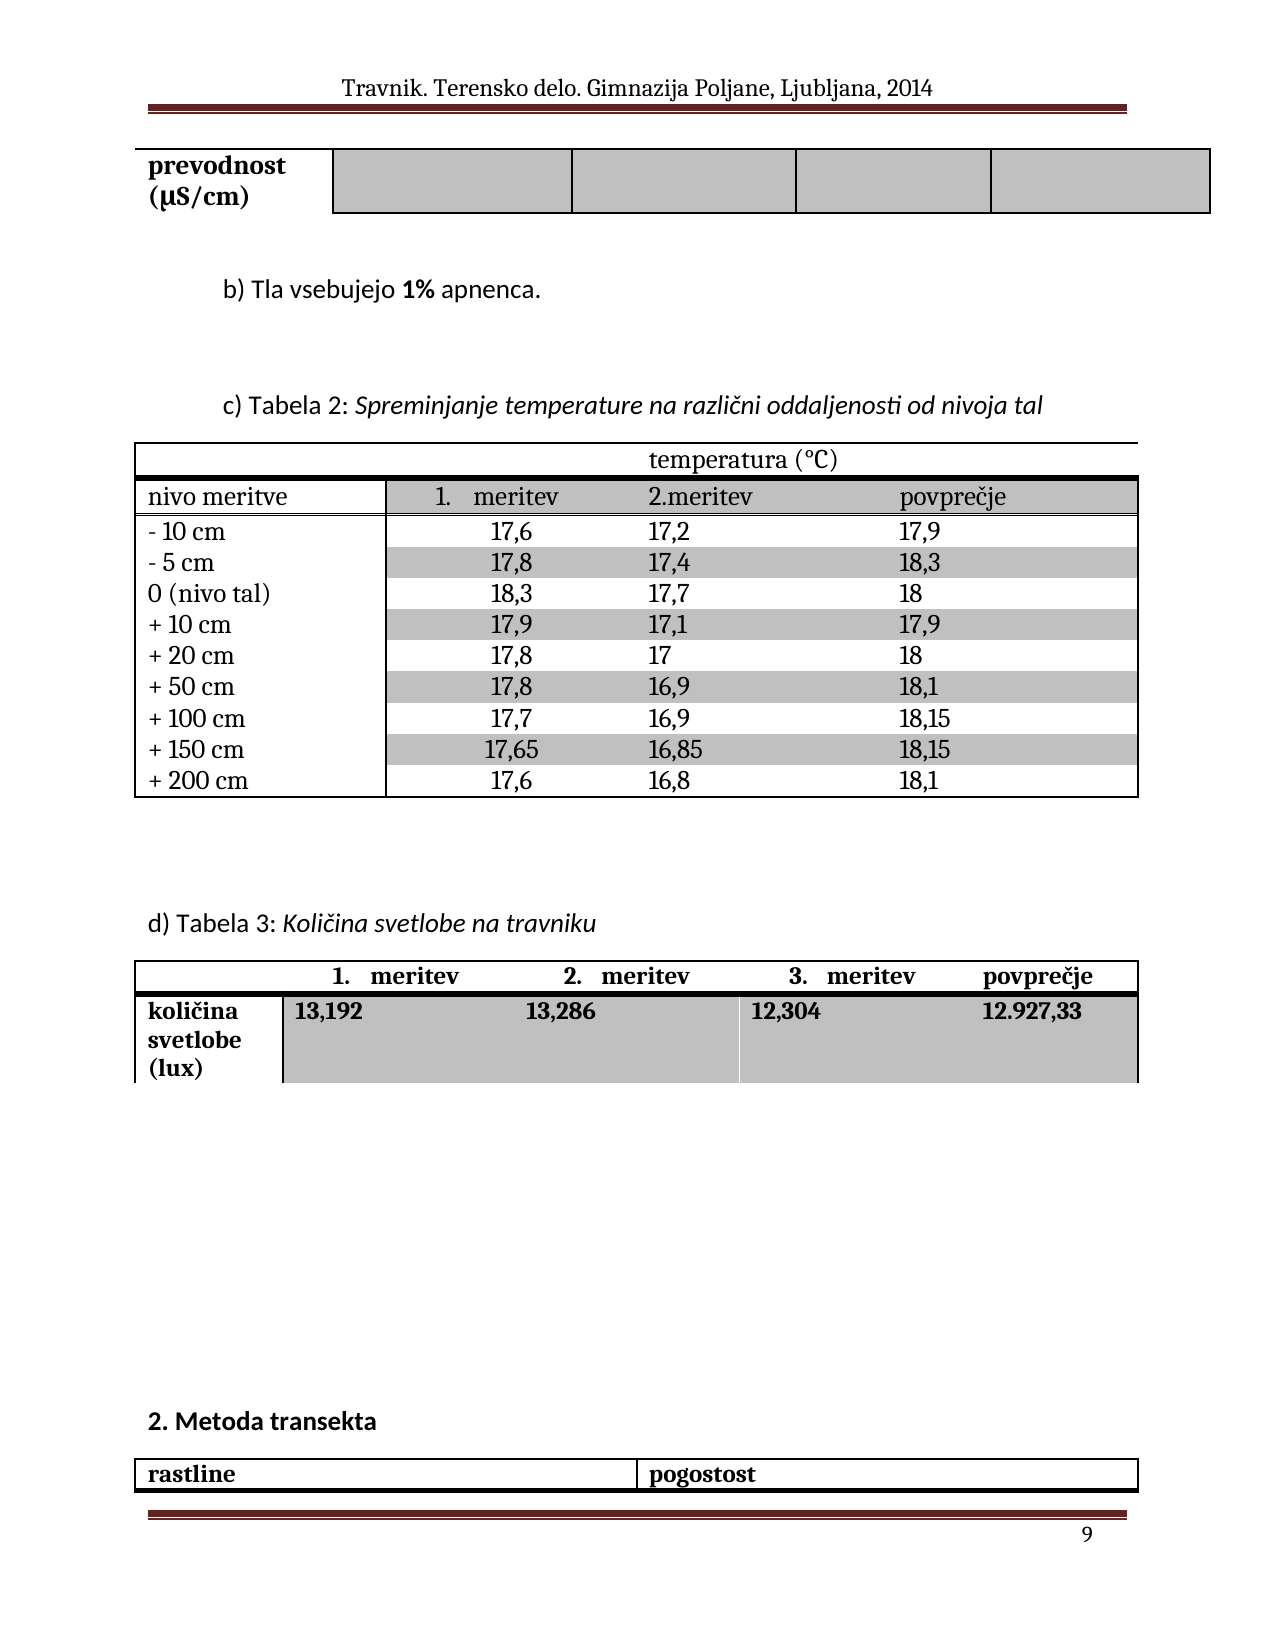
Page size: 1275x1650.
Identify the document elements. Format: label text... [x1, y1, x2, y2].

table_cell + 10 cm [136, 609, 385, 640]
table_cell [992, 150, 1209, 212]
table_cell 17,2 [636, 516, 887, 547]
table_header [887, 444, 1138, 475]
table_cell 17,9 [387, 609, 636, 640]
table_cell 17 [636, 640, 887, 671]
table_cell 18,3 [887, 547, 1137, 578]
table_cell 17,7 [387, 703, 636, 734]
table_cell 13,286 [514, 997, 739, 1083]
table_cell 13,192 [284, 997, 514, 1083]
table_cell + 50 cm [136, 671, 385, 703]
table_cell [797, 150, 990, 212]
table_cell - 5 cm [136, 547, 385, 578]
table_cell 16,8 [636, 765, 887, 796]
text c) Tabela 2: Spreminjanje temperature na različni oddaljenosti od nivoja tal [223, 388, 1127, 421]
table_cell 17,65 [387, 734, 636, 765]
table_cell [334, 150, 571, 212]
table_cell 17,7 [636, 578, 887, 609]
table_cell + 200 cm [136, 765, 385, 796]
table_cell 16,9 [636, 703, 887, 734]
table_cell 17,6 [387, 516, 636, 547]
table_header temperatura (°C) [636, 444, 887, 475]
table_cell 17,9 [887, 516, 1137, 547]
table_cell 17,8 [387, 640, 636, 671]
table_header pogostost [638, 1460, 1137, 1488]
table_cell nivo meritve [136, 481, 385, 513]
table_cell 18 [887, 578, 1137, 609]
table_cell 17,9 [887, 609, 1137, 640]
text b) Tla vsebujejo 1% apnenca. [223, 272, 1127, 305]
table_cell + 20 cm [136, 640, 385, 671]
table_cell 18,3 [387, 578, 636, 609]
table_cell 0 (nivo tal) [136, 578, 385, 609]
table_cell 18 [887, 640, 1137, 671]
table_cell 16,9 [636, 671, 887, 703]
table_cell prevodnost (μS/cm) [135, 150, 332, 212]
table_cell povprečje [887, 481, 1137, 513]
table_cell 17,6 [387, 765, 636, 796]
table_cell 18,15 [887, 703, 1137, 734]
table_cell 18,1 [887, 671, 1137, 703]
table_cell 18,1 [887, 765, 1137, 796]
table_cell 17,8 [387, 547, 636, 578]
table_cell 16,85 [636, 734, 887, 765]
table_cell 17,8 [387, 671, 636, 703]
table_header povprečje [970, 962, 1137, 991]
table_header [136, 962, 283, 991]
table_cell 12.927,33 [970, 997, 1137, 1083]
table_header [386, 444, 636, 475]
table_cell - 10 cm [136, 516, 385, 547]
text d) Tabela 3: Količina svetlobe na travniku [148, 906, 1127, 939]
table_cell 18,15 [887, 734, 1137, 765]
table_header meritev [514, 962, 739, 991]
table_cell [573, 150, 795, 212]
text 2. Metoda transekta [148, 1404, 1127, 1437]
table_cell meritev [387, 481, 636, 513]
table_header meritev [283, 962, 514, 991]
table_cell 17,1 [636, 609, 887, 640]
table_header [136, 444, 386, 475]
table_header rastline [136, 1460, 636, 1488]
table_cell 17,4 [636, 547, 887, 578]
table_cell količina svetlobe (lux) [136, 997, 282, 1083]
table_cell 2.meritev [636, 481, 887, 513]
table_cell 12,304 [740, 997, 970, 1083]
table_header meritev [740, 962, 970, 991]
table_cell + 100 cm [136, 703, 385, 734]
table_cell + 150 cm [136, 734, 385, 765]
